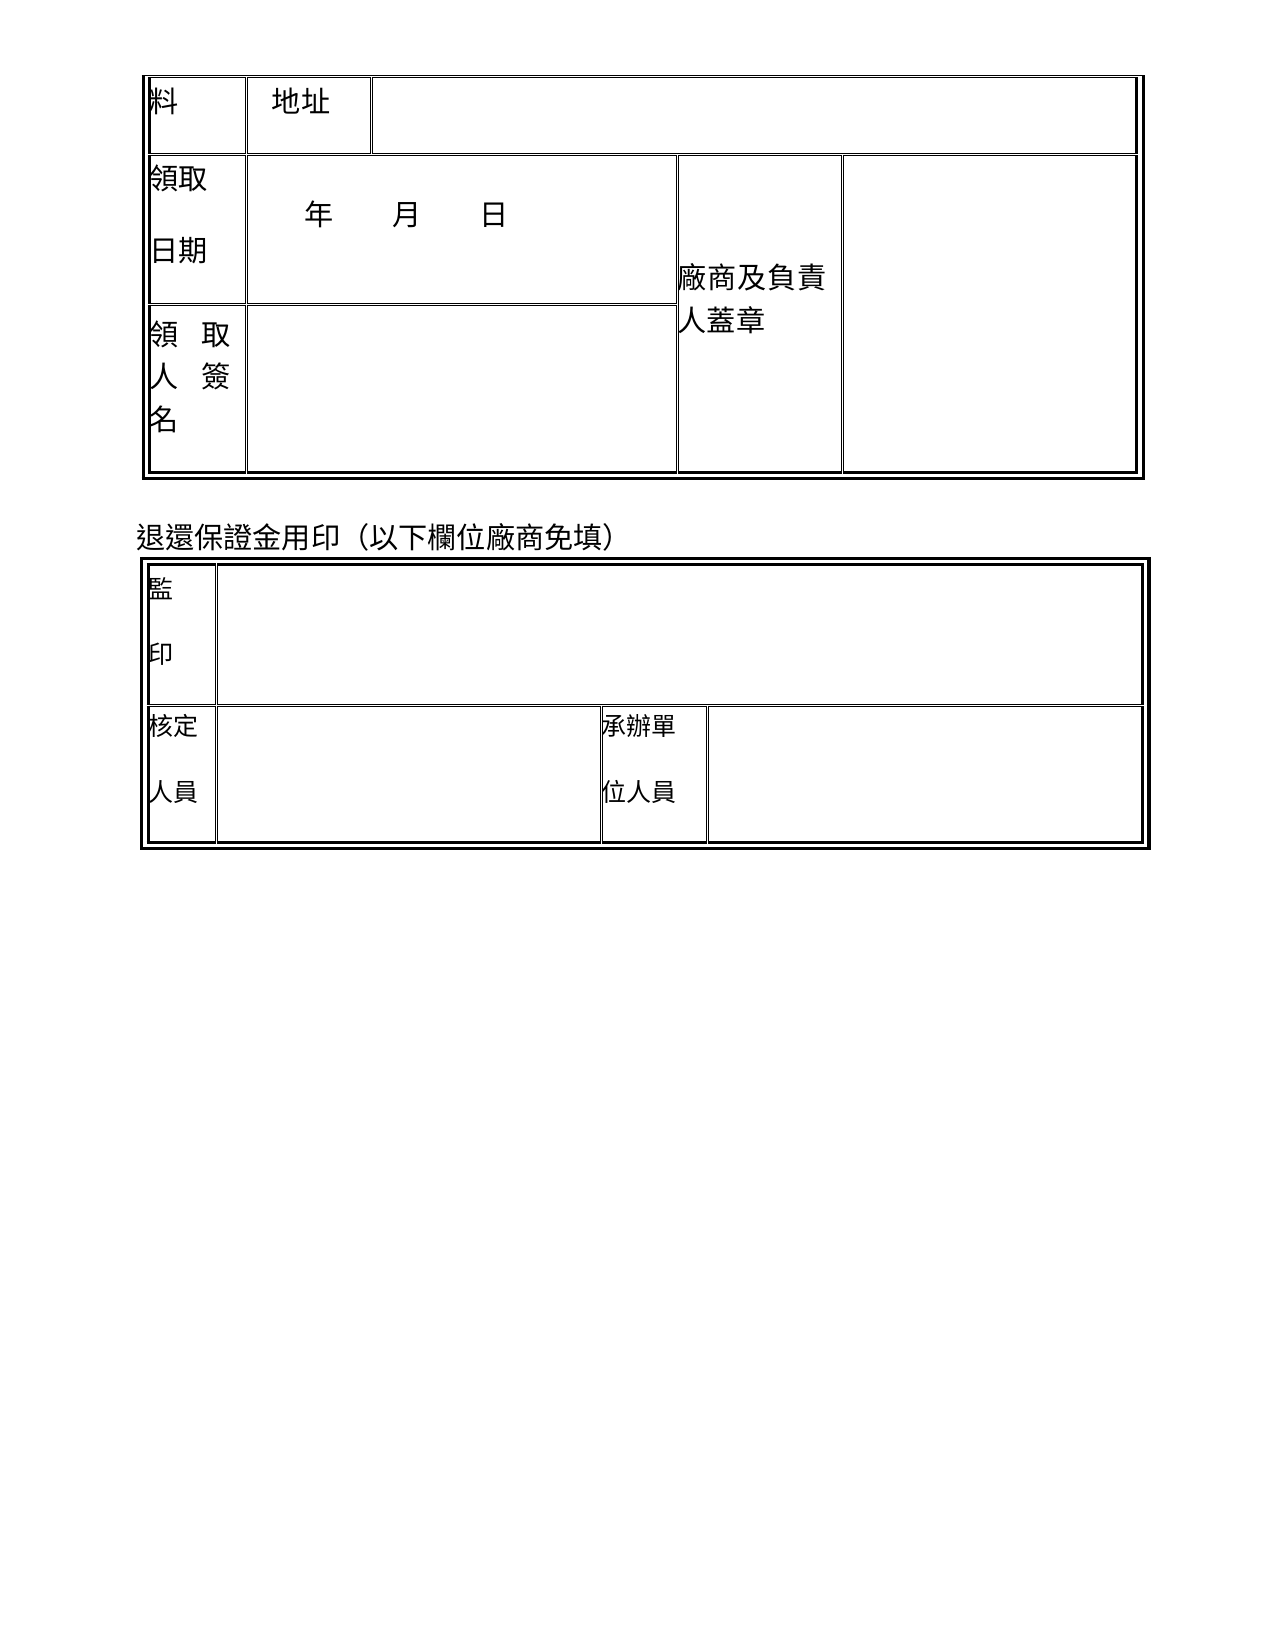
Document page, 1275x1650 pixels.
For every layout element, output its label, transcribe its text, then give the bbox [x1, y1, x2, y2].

table_cell [373, 78, 1135, 153]
table_cell 領取人簽名 [151, 306, 245, 471]
table_header [218, 566, 1141, 703]
table_cell 領取 日期 [151, 156, 245, 302]
table_cell 承辦單 位人員 [603, 707, 706, 841]
table_header [216, 560, 1146, 703]
table_cell [709, 707, 1141, 841]
table_cell 核定 人員 [150, 707, 215, 841]
table_cell 地址 [248, 78, 370, 153]
table_cell 廠商及負責人蓋章 [679, 156, 841, 471]
text 退還保證金用印（以下欄位廠商免填） [136, 514, 1139, 557]
table_cell [844, 156, 1135, 471]
table_cell 年 月 日 [248, 156, 676, 302]
table_cell 料 [151, 78, 245, 153]
table_cell [218, 707, 600, 841]
table_cell [248, 306, 676, 471]
table_header 監 印 [145, 560, 216, 703]
